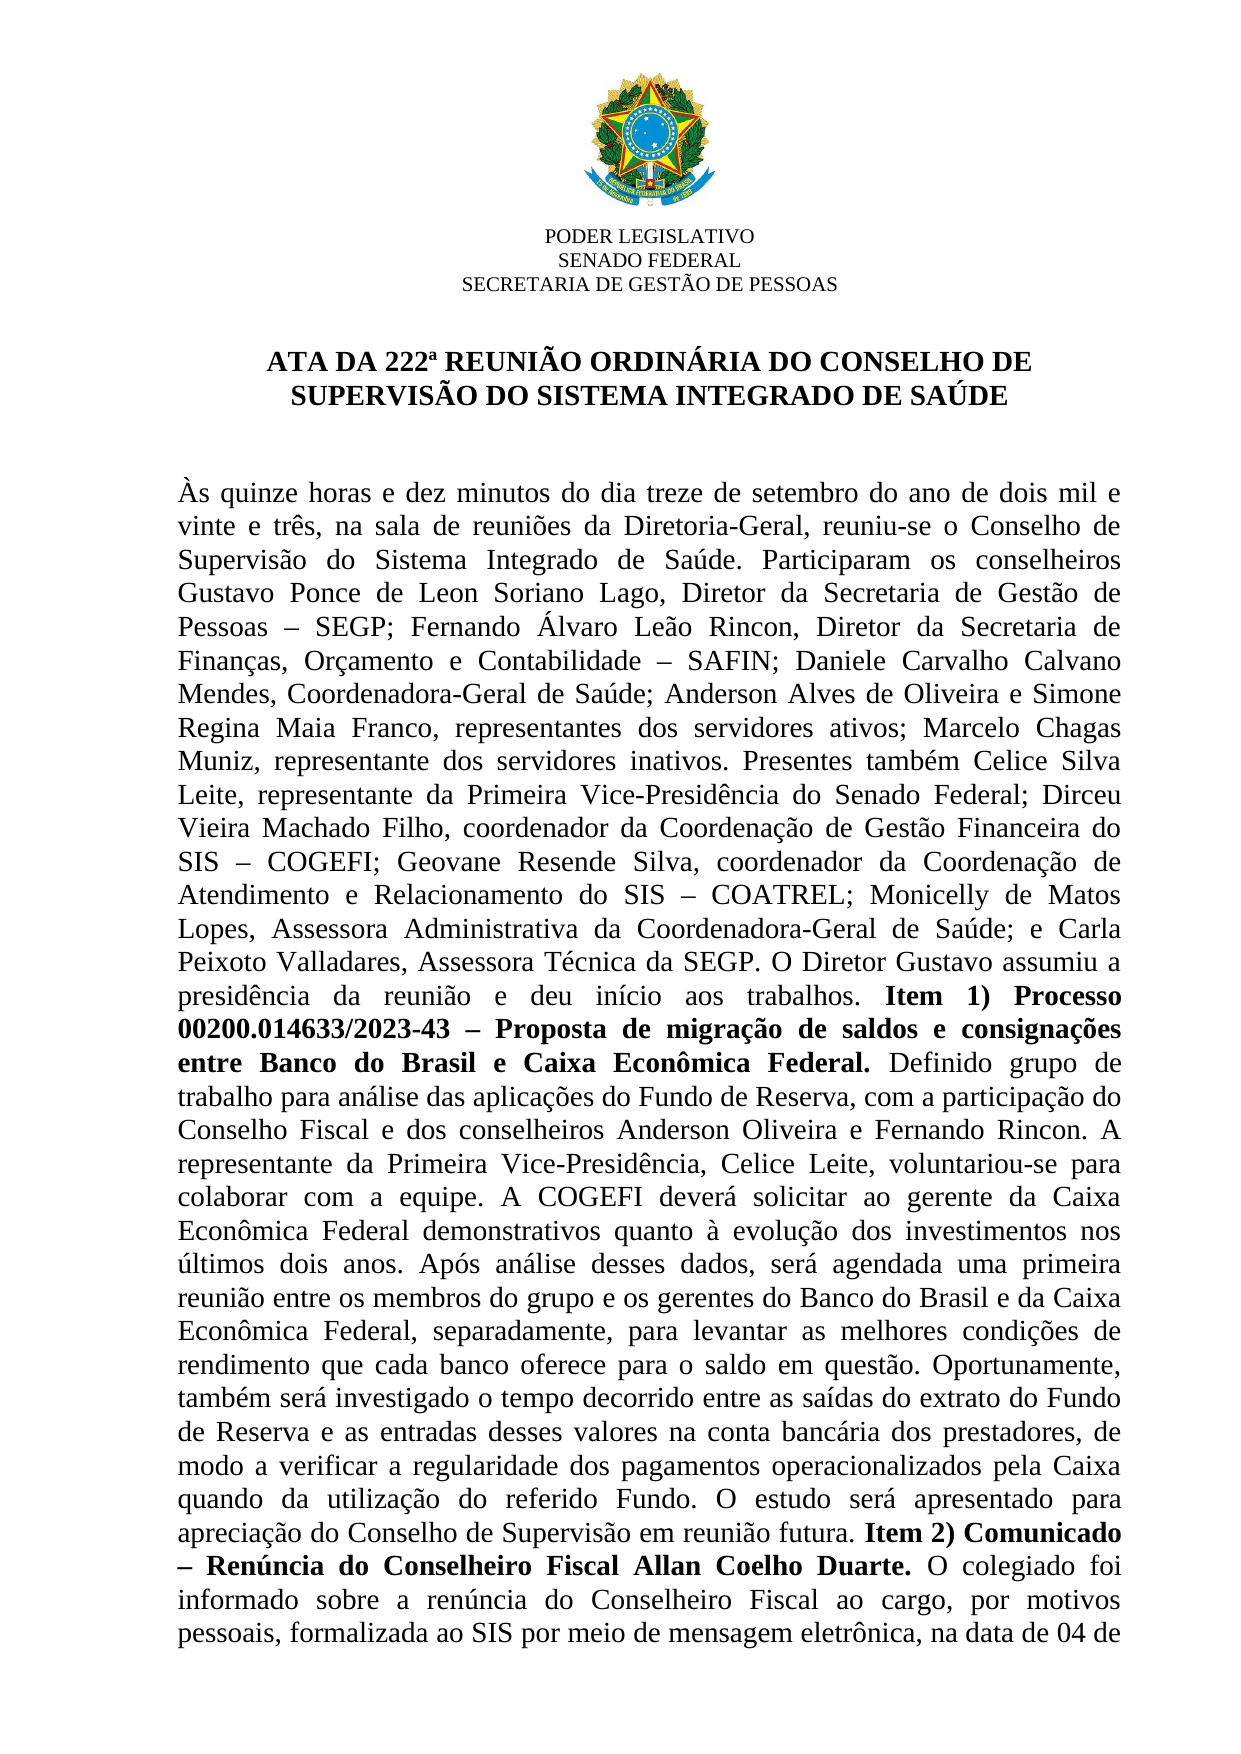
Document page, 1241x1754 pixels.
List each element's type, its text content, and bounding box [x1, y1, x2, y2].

text Às quinze horas e dez minutos do dia treze de setembro do ano de dois mil e vinte e três, na sala de reuniões da Diretoria-Geral, reuniu-se o Conselho de Supervisão do Sistema Integrado de Saúde. Participaram os conselheiros Gustavo Ponce de Leon Soriano Lago, Diretor da Secretaria de Gestão de Pessoas – SEGP; Fernando Álvaro Leão Rincon, Diretor da Secretaria de Finanças, Orçamento e Contabilidade – SAFIN; Daniele Carvalho Calvano Mendes, Coordenadora-Geral de Saúde; Anderson Alves de Oliveira e Simone Regina Maia Franco, representantes dos servidores ativos; Marcelo Chagas Muniz, representante dos servidores inativos. Presentes também Celice Silva Leite, representante da Primeira Vice-Presidência do Senado Federal; Dirceu Vieira Machado Filho, coordenador da Coordenação de Gestão Financeira do SIS – COGEFI; Geovane Resende Silva, coordenador da Coordenação de Atendimento e Relacionamento do SIS – COATREL; Monicelly de Matos Lopes, Assessora Administrativa da Coordenadora-Geral de Saúde; e Carla Peixoto Valladares, Assessora Técnica da SEGP. O Diretor Gustavo assumiu a presidência da reunião e deu início aos trabalhos. Item 1) Processo 00200.014633/2023-43 – Proposta de migração de saldos e consignações entre Banco do Brasil e Caixa Econômica Federal. Definido grupo de trabalho para análise das aplicações do Fundo de Reserva, com a participação do Conselho Fiscal e dos conselheiros Anderson Oliveira e Fernando Rincon. A representante da Primeira Vice-Presidência, Celice Leite, voluntariou-se para colaborar com a equipe. A COGEFI deverá solicitar ao gerente da Caixa Econômica Federal demonstrativos quanto à evolução dos investimentos nos últimos dois anos. Após análise desses dados, será agendada uma primeira reunião entre os membros do grupo e os gerentes do Banco do Brasil e da Caixa Econômica Federal, separadamente, para levantar as melhores condições de rendimento que cada banco oferece para o saldo em questão. Oportunamente, também será investigado o tempo decorrido entre as saídas do extrato do Fundo de Reserva e as entradas desses valores na conta bancária dos prestadores, de modo a verificar a regularidade dos pagamentos operacionalizados pela Caixa quando da utilização do referido Fundo. O estudo será apresentado para apreciação do Conselho de Supervisão em reunião futura. Item 2) Comunicado – Renúncia do Conselheiro Fiscal Allan Coelho Duarte. O colegiado foi informado sobre a renúncia do Conselheiro Fiscal ao cargo, por motivos pessoais, formalizada ao SIS por meio de mensagem eletrônica, na data de 04 de [177, 475, 1122, 1649]
